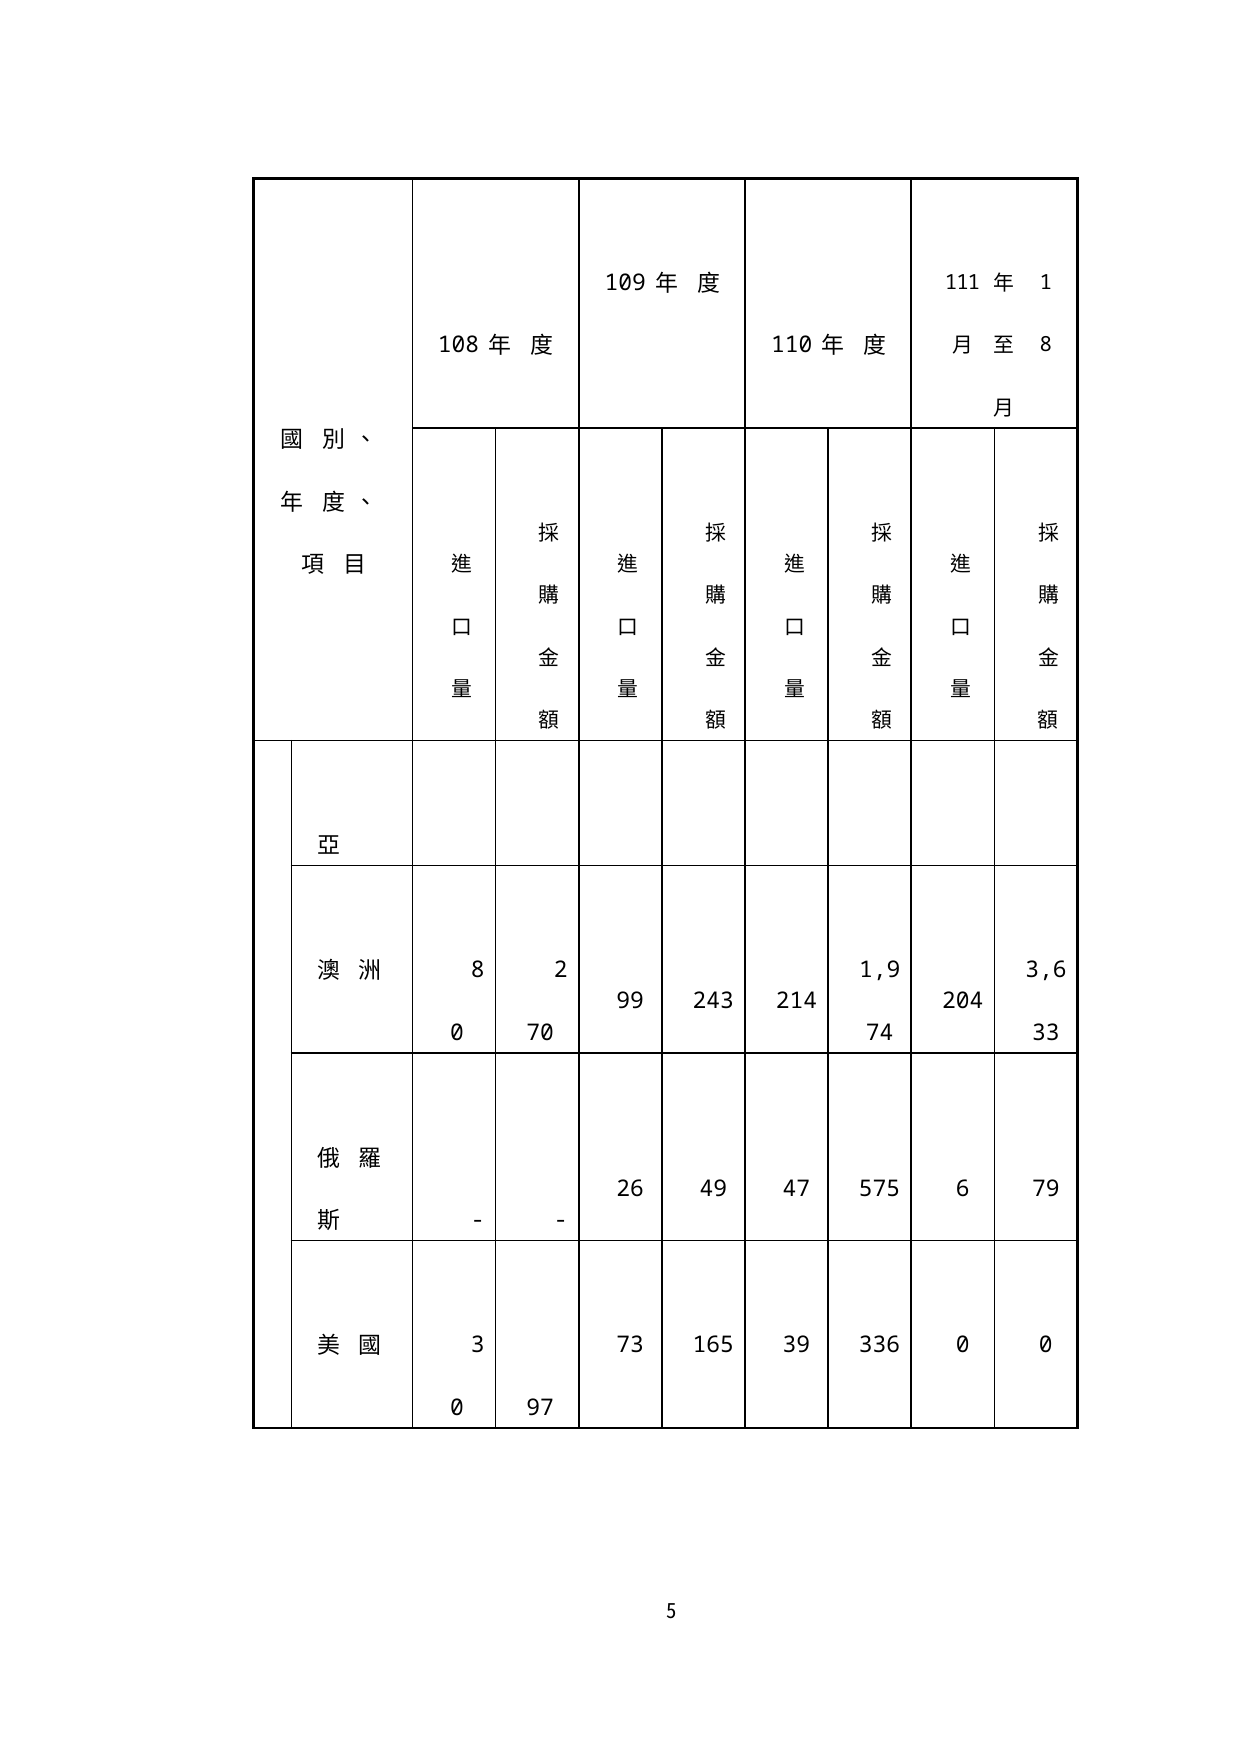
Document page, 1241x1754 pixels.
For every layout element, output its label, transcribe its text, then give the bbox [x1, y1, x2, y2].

table_cell 採購金額 [496, 429, 578, 740]
table_cell 3,633 [995, 866, 1076, 1052]
table_cell [746, 741, 827, 865]
table_cell 俄羅斯 [292, 1054, 412, 1240]
table_cell [829, 741, 910, 865]
table_cell 214 [746, 866, 827, 1052]
table_cell 亞 [292, 741, 412, 865]
table_cell 進口量 [912, 429, 994, 740]
table_cell - [413, 1054, 495, 1240]
table_cell 99 [580, 866, 661, 1052]
table_cell - [496, 741, 578, 865]
table_header 109年度 [580, 180, 744, 427]
table_cell [995, 741, 1076, 865]
table_cell 80 [413, 866, 495, 1052]
table_cell 243 [663, 866, 744, 1052]
table_cell 39 [746, 1241, 827, 1427]
table_cell 575 [829, 1054, 910, 1240]
table_cell 0 [995, 1241, 1076, 1427]
table_cell 26 [580, 1054, 661, 1240]
table_cell [580, 741, 661, 865]
table_header 110年度 [746, 180, 910, 427]
table_cell 進口量 [580, 429, 661, 740]
table_cell 美國 [292, 1241, 412, 1427]
table_cell 進口量 [746, 429, 827, 740]
table_cell 165 [663, 1241, 744, 1427]
table_cell 澳洲 [292, 866, 412, 1052]
table_cell 204 [912, 866, 994, 1052]
table_cell [912, 741, 994, 865]
table_header 國別、年度、 項目 [255, 180, 412, 740]
table_header 108年度 [413, 180, 578, 427]
table_cell 採購金額 [995, 429, 1076, 740]
table_cell 採購金額 [663, 429, 744, 740]
table_cell 47 [746, 1054, 827, 1240]
table_cell 73 [580, 1241, 661, 1427]
table_cell 6 [912, 1054, 994, 1240]
table_header 111年1月至8月 [912, 180, 1076, 427]
table_cell 97 [496, 1241, 578, 1427]
table_cell 0 [912, 1241, 994, 1427]
table_cell 49 [663, 1054, 744, 1240]
table_cell 336 [829, 1241, 910, 1427]
table_cell 進口量 [413, 429, 495, 740]
table_cell [663, 741, 744, 865]
table_cell - [496, 1054, 578, 1240]
table_cell 現貨 [255, 741, 291, 1427]
table_cell 270 [496, 866, 578, 1052]
table_cell 79 [995, 1054, 1076, 1240]
table_cell 1,974 [829, 866, 910, 1052]
table_cell - [413, 741, 495, 865]
table_cell 30 [413, 1241, 495, 1427]
table_cell 採購金額 [829, 429, 910, 740]
